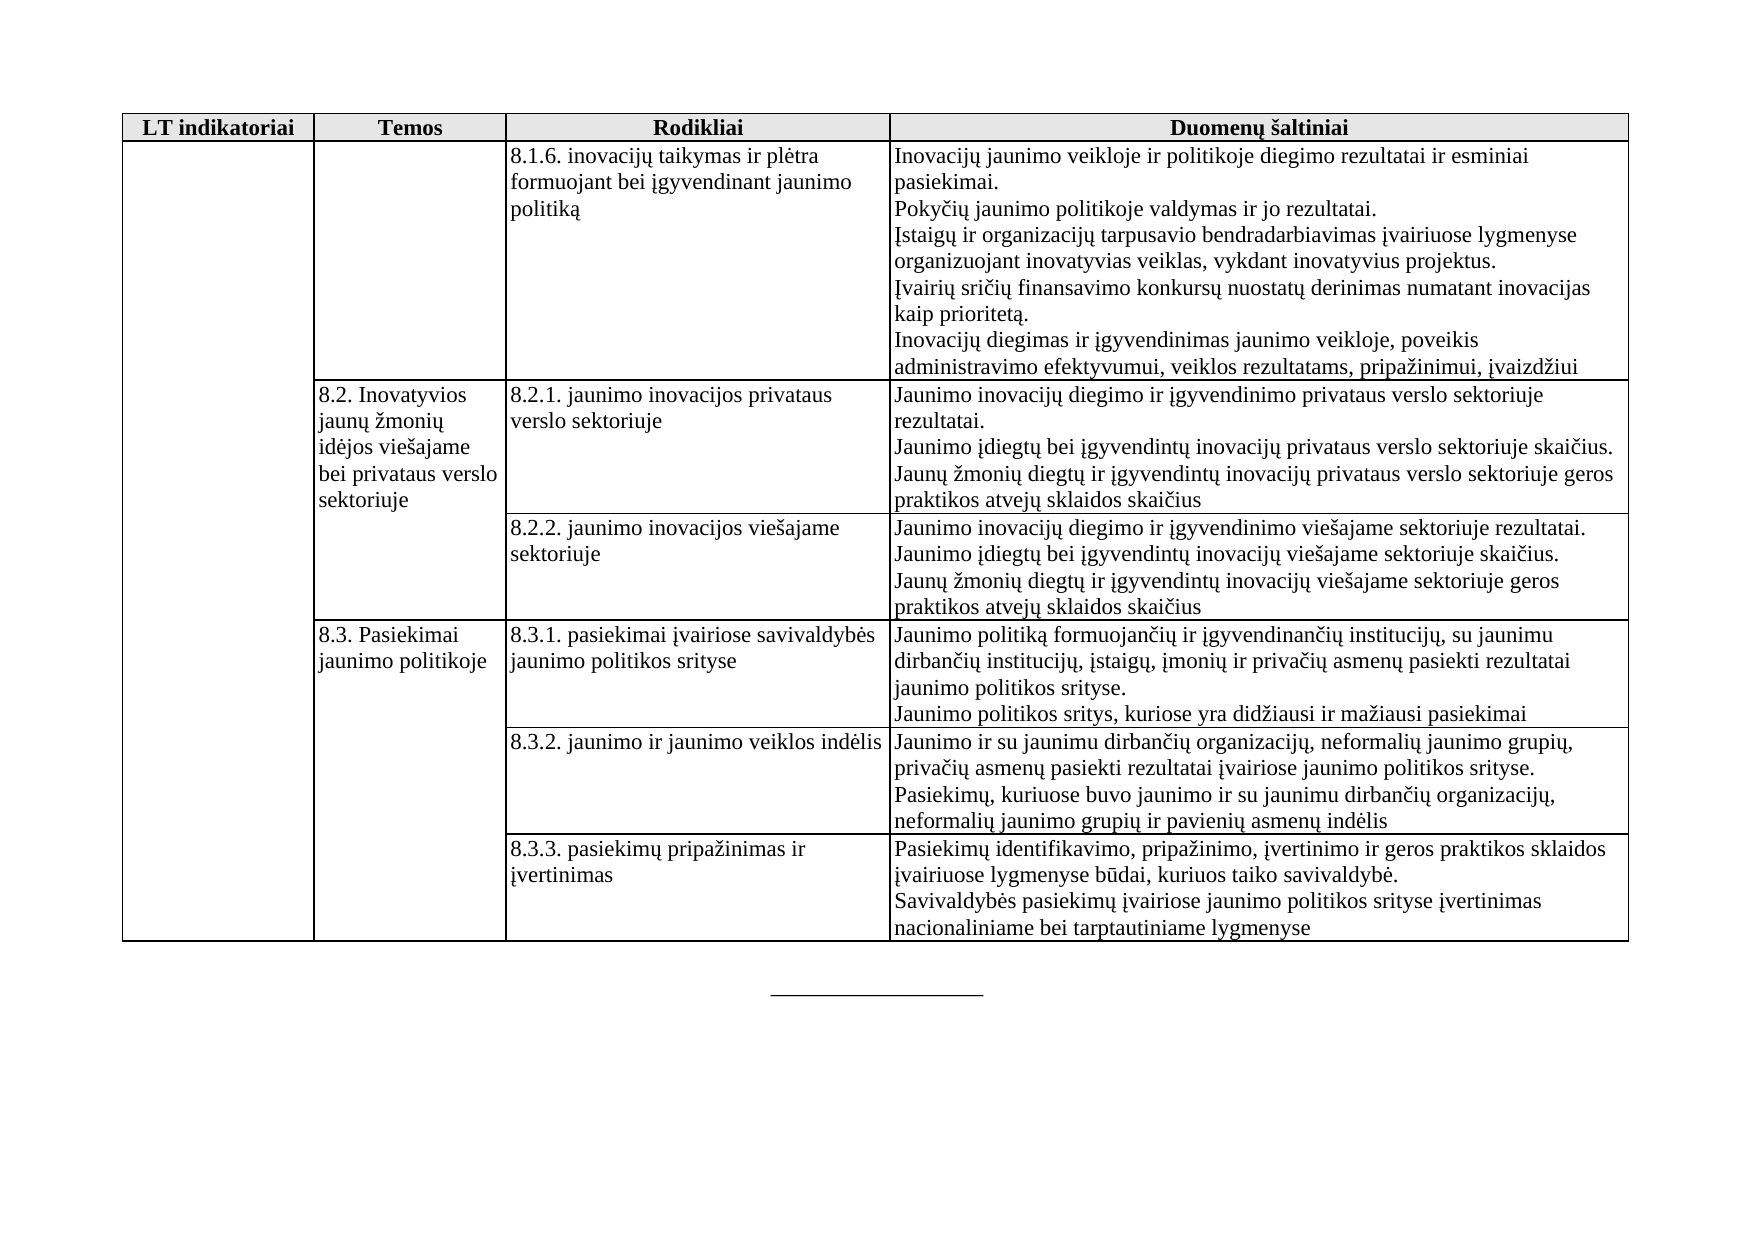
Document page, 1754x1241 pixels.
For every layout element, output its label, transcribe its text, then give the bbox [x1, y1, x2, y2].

table_header Rodikliai [507, 114, 889, 140]
table_cell 8.2. Inovatyvios jaunų žmonių idėjos viešajame bei privataus verslo sektoriuje [315, 381, 505, 619]
table_cell 8.2.2. jaunimo inovacijos viešajame sektoriuje [507, 514, 889, 619]
table_cell 8.3.3. pasiekimų pripažinimas ir įvertinimas [507, 835, 889, 940]
table_header LT indikatoriai [123, 114, 313, 140]
table_cell [123, 142, 313, 940]
table_cell 8.3.1. pasiekimai įvairiose savivaldybės jaunimo politikos srityse [507, 621, 889, 726]
table_header Temos [315, 114, 505, 140]
table_cell 8.1.6. inovacijų taikymas ir plėtra formuojant bei įgyvendinant jaunimo politiką [507, 142, 889, 379]
table_cell 8.3.2. jaunimo ir jaunimo veiklos indėlis [507, 728, 889, 833]
table_cell [315, 142, 505, 379]
table_cell 8.3. Pasiekimai jaunimo politikoje [315, 621, 505, 940]
table_cell 8.2.1. jaunimo inovacijos privataus verslo sektoriuje [507, 381, 889, 512]
table_header Duomenų šaltiniai [891, 114, 1628, 140]
text _________________ [118, 971, 1635, 999]
